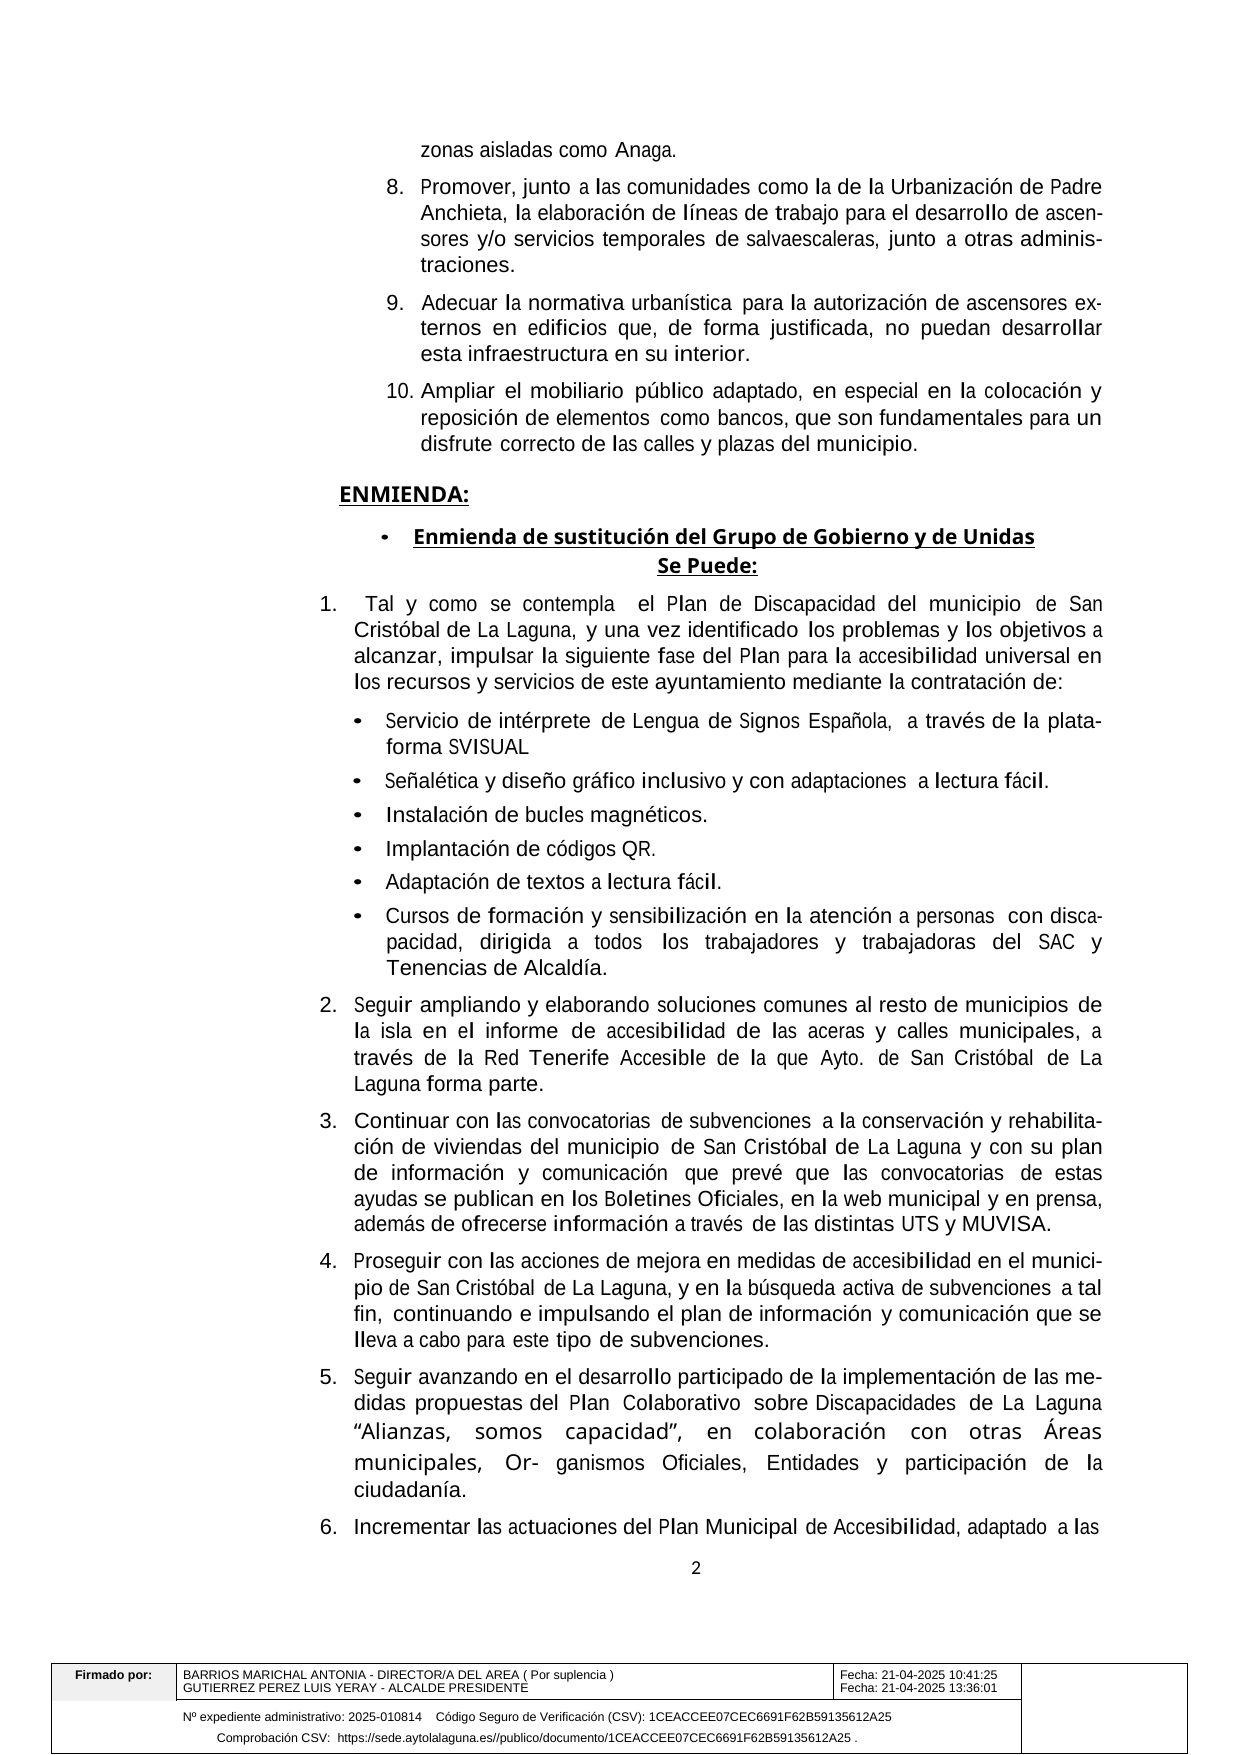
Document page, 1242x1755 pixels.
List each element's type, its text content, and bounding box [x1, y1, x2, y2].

text ENMIENDA: [339, 479, 1202, 509]
table_header Firmado por: [52, 1664, 176, 1699]
text • Servicio de intérprete de Lengua de Signos Española, a través de la plata- forma SVISUAL [352, 708, 1102, 759]
text • Adaptación de textos a lectura fácil. [352, 869, 1202, 894]
text • Instalación de bucles magnéticos. [352, 802, 1202, 827]
text 1. Tal y como se contempla el Plan de Discapacidad del municipio de San Cristóbal de La Laguna, y una vez identificado los problemas y los objetivos a alcanzar, impulsar la siguiente fase del Plan para la accesibilidad universal en los recursos y servicios de este ayuntamiento mediante la contratación de: [319, 591, 1103, 694]
table_cell Nº expediente administrativo: 2025-010814 Código Seguro de Verificación (CSV): 1CEACCEE07CEC6691F62B59135612A25 Comprobación CSV: https://sede.aytolalaguna.es//publico/documento/1CEACCEE07CEC6691F62B59135612A25 . [52, 1700, 1021, 1753]
text • Enmienda de sustitución del Grupo de Gobierno y de Unidas Se Puede: [369, 522, 1046, 579]
text • Implantación de códigos QR. [352, 835, 1202, 861]
text 10. Ampliar el mobiliario público adaptado, en especial en la colocación y reposición de elementos como bancos, que son fundamentales para un disfrute correcto de las calles y plazas del municipio. [386, 378, 1102, 456]
text 8. Promover, junto a las comunidades como la de la Urbanización de Padre Anchieta, la elaboración de líneas de trabajo para el desarrollo de ascen- sores y/o servicios temporales de salvaescaleras, junto a otras adminis- traciones. [386, 174, 1103, 277]
text 6. Incrementar las actuaciones del Plan Municipal de Accesibilidad, adaptado a las [316, 1514, 1103, 1539]
table_header [1022, 1664, 1187, 1753]
text • Cursos de formación y sensibilización en la atención a personas con disca- pacidad, dirigida a todos los trabajadores y trabajadoras del SAC y Tenencias de Alcaldía. [352, 903, 1102, 980]
text 3. Continuar con las convocatorias de subvenciones a la conservación y rehabilita- ción de viviendas del municipio de San Cristóbal de La Laguna y con su plan de información y comunicación que prevé que las convocatorias de estas ayudas se publican en los Boletines Oficiales, en la web municipal y en prensa, además de ofrecerse información a través de las distintas UTS y MUVISA. [319, 1108, 1103, 1237]
text 5. Seguir avanzando en el desarrollo participado de la implementación de las me- didas propuestas del Plan Colaborativo sobre Discapacidades de La Laguna “Alianzas, somos capacidad”, en colaboración con otras Áreas municipales, Or- ganismos Oficiales, Entidades y participación de la ciudadanía. [319, 1364, 1102, 1502]
text 2 [685, 1555, 706, 1579]
table_header BARRIOS MARICHAL ANTONIA - DIRECTOR/A DEL AREA ( Por suplencia ) GUTIERREZ PEREZ LUIS YERAY - ALCALDE PRESIDENTE [177, 1664, 833, 1699]
text zonas aisladas como Anaga. [420, 137, 1202, 162]
text 9. Adecuar la normativa urbanística para la autorización de ascensores ex- ternos en edificios que, de forma justificada, no puedan desarrollar esta infraestructura en su interior. [386, 289, 1102, 366]
text • Señalética y diseño gráfico inclusivo y con adaptaciones a lectura fácil. [348, 767, 1052, 793]
text 2. Seguir ampliando y elaborando soluciones comunes al resto de municipios de la isla en el informe de accesibilidad de las aceras y calles municipales, a través de la Red Tenerife Accesible de la que Ayto. de San Cristóbal de La Laguna forma parte. [319, 992, 1102, 1096]
text 4. Proseguir con las acciones de mejora en medidas de accesibilidad en el munici- pio de San Cristóbal de La Laguna, y en la búsqueda activa de subvenciones a tal fin, continuando e impulsando el plan de información y comunicación que se lleva a cabo para este tipo de subvenciones. [319, 1248, 1102, 1352]
table_header Fecha: 21-04-2025 10:41:25 Fecha: 21-04-2025 13:36:01 [834, 1664, 1021, 1699]
